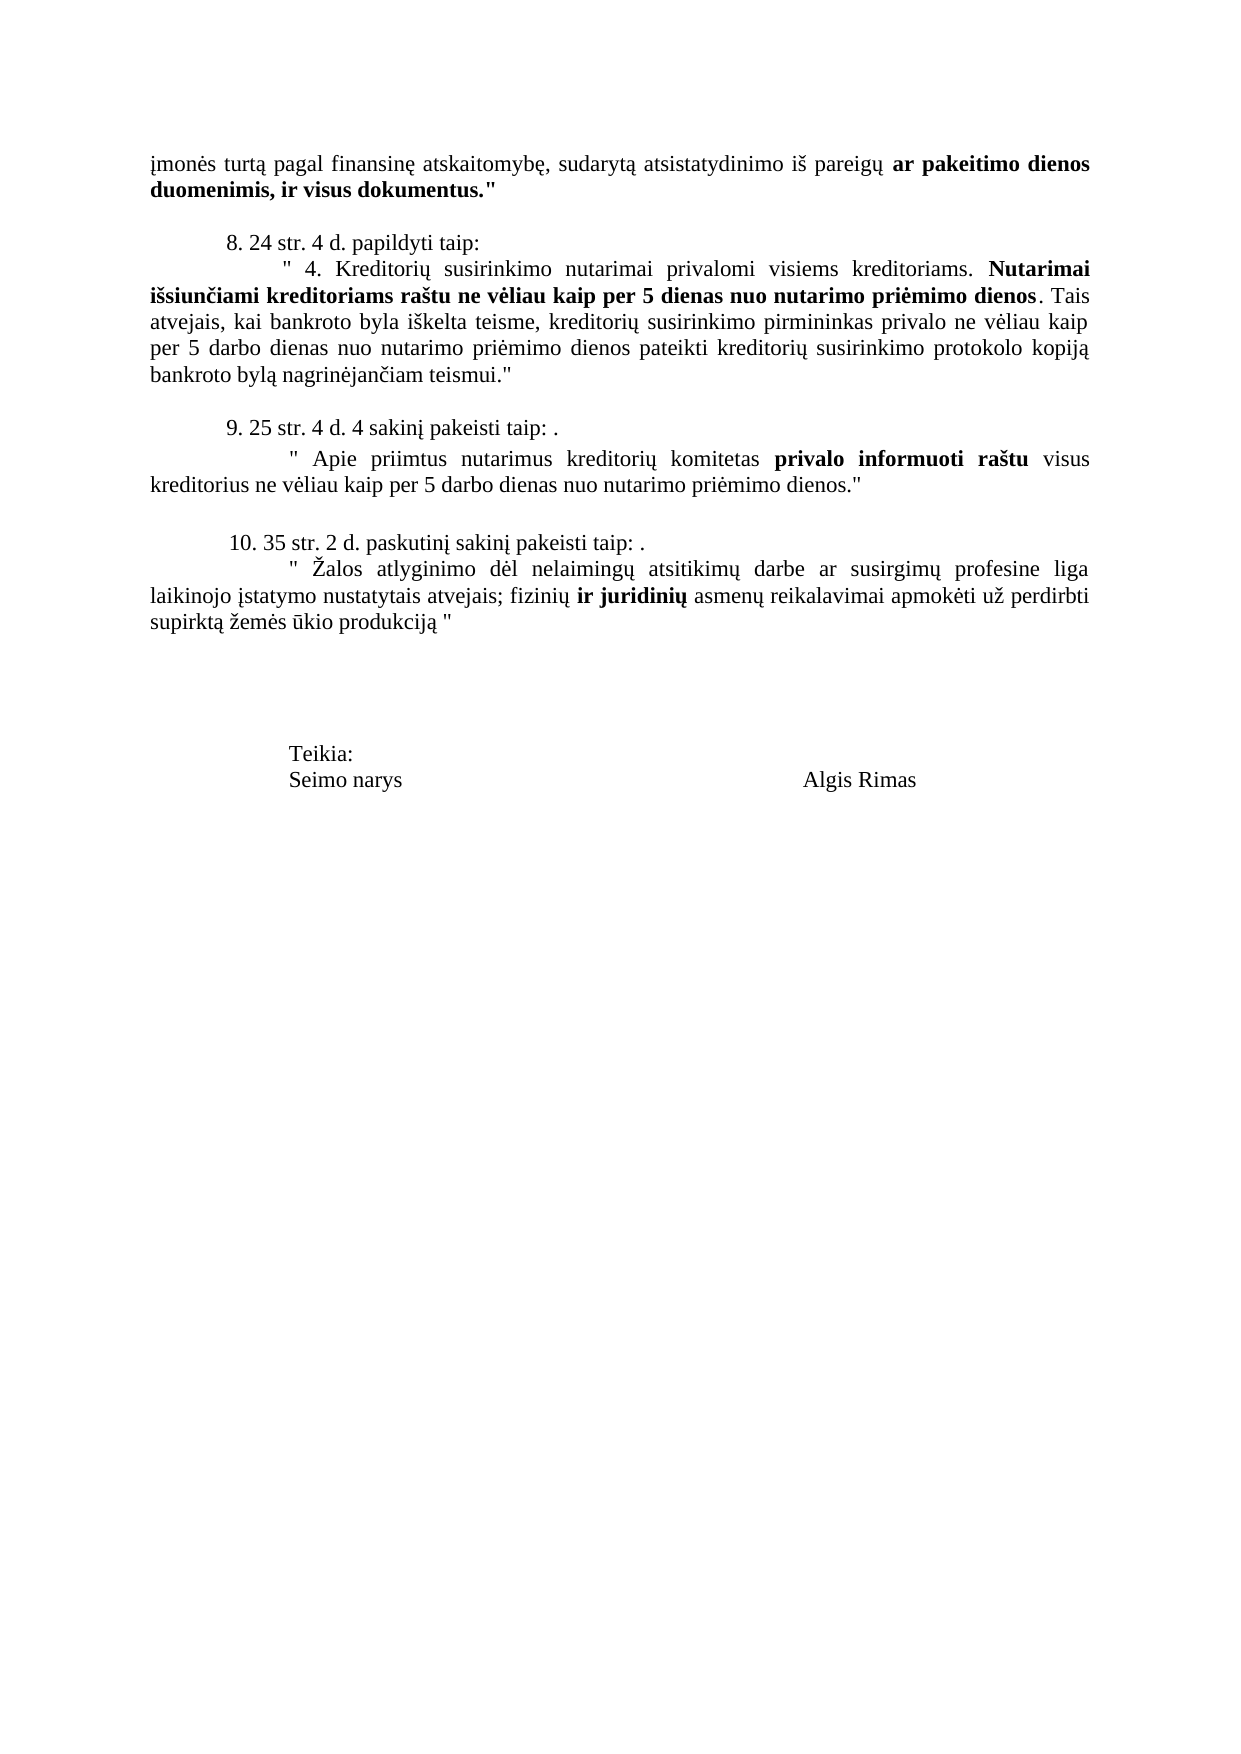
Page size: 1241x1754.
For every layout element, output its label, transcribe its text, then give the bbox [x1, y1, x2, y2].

text 9. 25 str. 4 d. 4 sakinį pakeisti taip: . [226, 413, 1090, 440]
text " 4. Kreditorių susirinkimo nutarimai privalomi visiems kreditoriams. Nutarimai išsiunčiami kreditoriams raštu ne vėliau kaip per 5 dienas nuo nutarimo priėmimo dienos. Tais atvejais, kai bankroto byla iškelta teisme, kreditorių susirinkimo pirmininkas privalo ne vėliau kaip per 5 darbo dienas nuo nutarimo priėmimo dienos pateikti kreditorių susirinkimo protokolo kopiją bankroto bylą nagrinėjančiam teismui." [150, 255, 1090, 387]
text Teikia: [150, 740, 1090, 766]
text 10. 35 str. 2 d. paskutinį sakinį pakeisti taip: . [228, 529, 1090, 555]
text Seimo narys Algis Rimas [150, 766, 1090, 792]
text 8. 24 str. 4 d. papildyti taip: [226, 229, 1090, 255]
text " Žalos atlyginimo dėl nelaimingų atsitikimų darbe ar susirgimų profesine liga laikinojo įstatymo nustatytais atvejais; fizinių ir juridinių asmenų reikalavimai apmokėti už perdirbti supirktą žemės ūkio produkciją " [150, 555, 1090, 634]
text įmonės turtą pagal finansinę atskaitomybę, sudarytą atsistatydinimo iš pareigų ar pakeitimo dienos duomenimis, ir visus dokumentus." [150, 150, 1090, 203]
text " Apie priimtus nutarimus kreditorių komitetas privalo informuoti raštu visus kreditorius ne vėliau kaip per 5 darbo dienas nuo nutarimo priėmimo dienos." [150, 445, 1090, 498]
